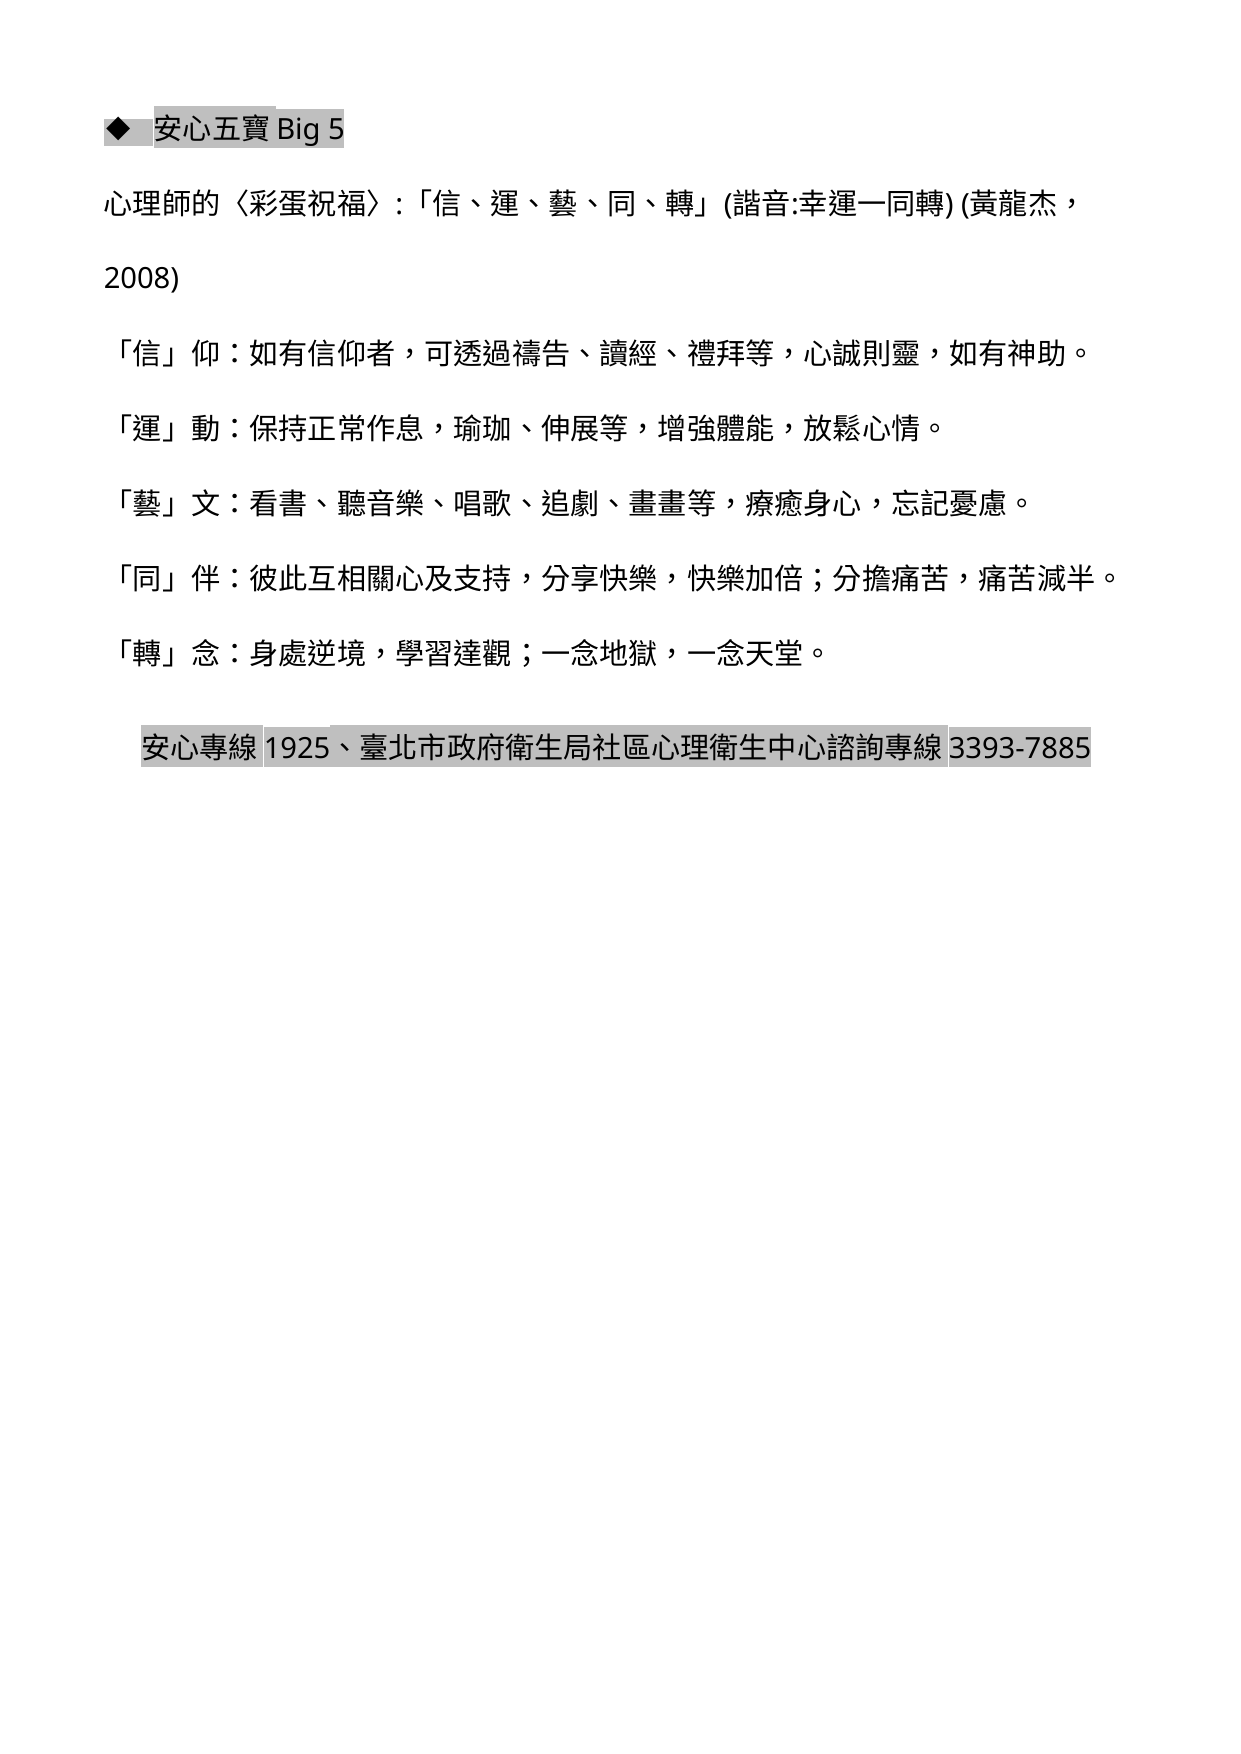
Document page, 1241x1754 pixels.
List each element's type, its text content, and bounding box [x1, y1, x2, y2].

text 「藝」文：看書、聽音樂、唱歌、追劇、畫畫等，療癒身心，忘記憂慮。 [103, 464, 1152, 539]
text 「同」伴：彼此互相關心及支持，分享快樂，快樂加倍；分擔痛苦，痛苦減半。 [103, 539, 1152, 614]
text 「運」動：保持正常作息，瑜珈、伸展等，增強體能，放鬆心情。 [103, 389, 1152, 464]
text 「信」仰：如有信仰者，可透過禱告、讀經、禮拜等，心誠則靈，如有神助。 [103, 314, 1152, 389]
text 「轉」念：身處逆境，學習達觀；一念地獄，一念天堂。 [103, 614, 1152, 689]
list 安心專線1925、臺北市政府衛生局社區心理衛生中心諮詢專線3393-7885 [141, 708, 1152, 783]
list 安心五寶Big 5 [103, 89, 1152, 164]
text 心理師的〈彩蛋祝福〉:「信、運、藝、同、轉」(諧音:幸運一同轉) (黃龍杰，2008) [103, 164, 1152, 314]
